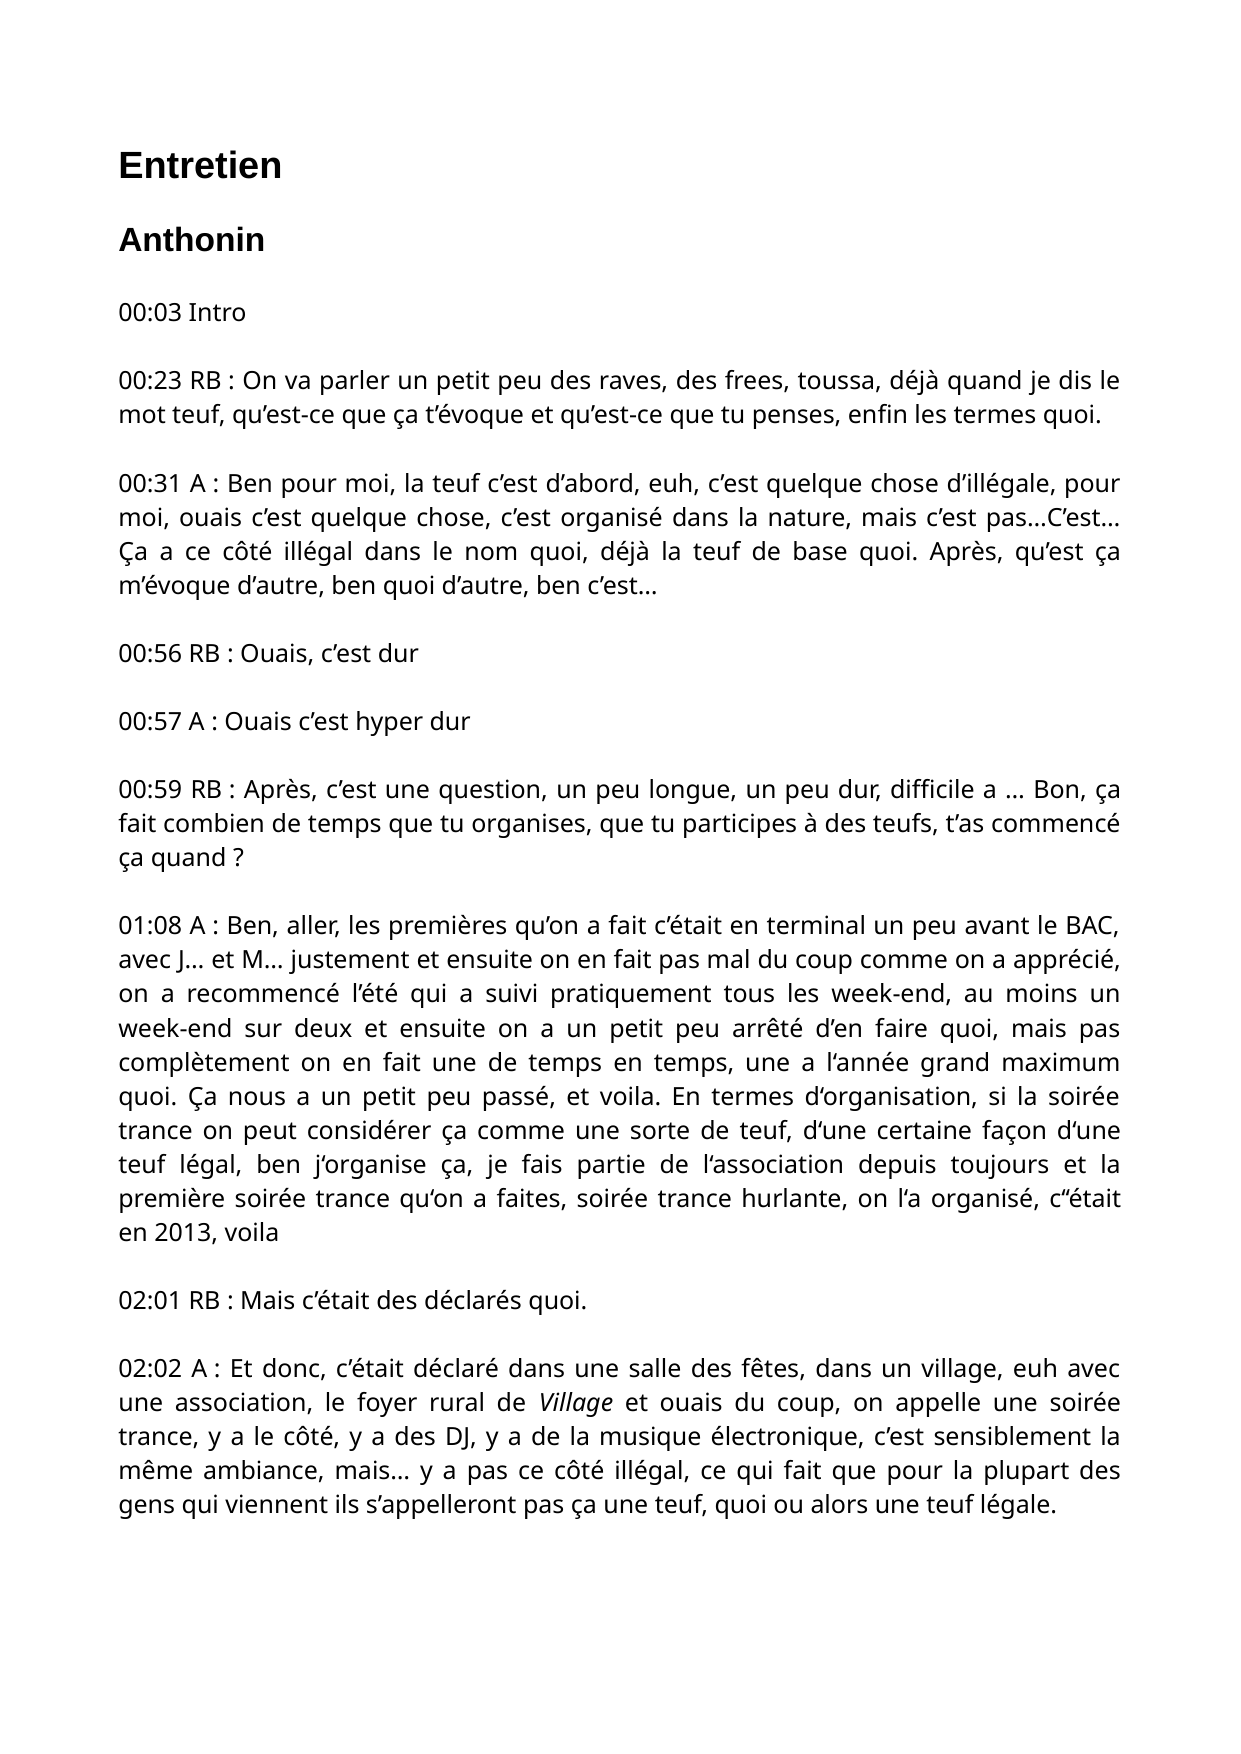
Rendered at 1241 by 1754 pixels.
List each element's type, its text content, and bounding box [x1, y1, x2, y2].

text 02:01 RB : Mais c’était des déclarés quoi. [118, 1283, 1122, 1317]
text 01:08 A : Ben, aller, les premières qu’on a fait c’était en terminal un peu avant le BAC, avec J… et M… justement et ensuite on en fait pas mal du coup comme on a apprécié, on a recommencé l’été qui a suivi pratiquement tous les week-end, au moins un week-end sur deux et ensuite on a un petit peu arrêté d’en faire quoi, mais pas complètement on en fait une de temps en temps, une a l‘année grand maximum quoi. Ça nous a un petit peu passé, et voila. En termes d‘organisation, si la soirée trance on peut considérer ça comme une sorte de teuf, d‘une certaine façon d‘une teuf légal, ben j‘organise ça, je fais partie de l‘association depuis toujours et la première soirée trance qu‘on a faites, soirée trance hurlante, on l‘a organisé, c‘‘était en 2013, voila [118, 908, 1122, 1249]
subtitle Entretien [118, 143, 1122, 187]
text 00:03 Intro [118, 295, 1122, 329]
subtitle Anthonin [118, 220, 1122, 259]
text 02:02 A : Et donc, c’était déclaré dans une salle des fêtes, dans un village, euh avec une association, le foyer rural de Village et ouais du coup, on appelle une soirée trance, y a le côté, y a des DJ, y a de la musique électronique, c’est sensiblement la même ambiance, mais… y a pas ce côté illégal, ce qui fait que pour la plupart des gens qui viennent ils s’appelleront pas ça une teuf, quoi ou alors une teuf légale. [118, 1351, 1122, 1521]
text 00:23 RB : On va parler un petit peu des raves, des frees, toussa, déjà quand je dis le mot teuf, qu’est-ce que ça t’évoque et qu’est-ce que tu penses, enfin les termes quoi. [118, 363, 1122, 431]
text 00:57 A : Ouais c’est hyper dur [118, 704, 1122, 738]
text 00:56 RB : Ouais, c’est dur [118, 636, 1122, 669]
text 00:31 A : Ben pour moi, la teuf c’est d’abord, euh, c’est quelque chose d’illégale, pour moi, ouais c’est quelque chose, c’est organisé dans la nature, mais c’est pas…C’est… Ça a ce côté illégal dans le nom quoi, déjà la teuf de base quoi. Après, qu’est ça m’évoque d’autre, ben quoi d’autre, ben c’est… [118, 465, 1122, 601]
text 00:59 RB : Après, c’est une question, un peu longue, un peu dur, difficile a … Bon, ça fait combien de temps que tu organises, que tu participes à des teufs, t’as commencé ça quand ? [118, 772, 1122, 874]
